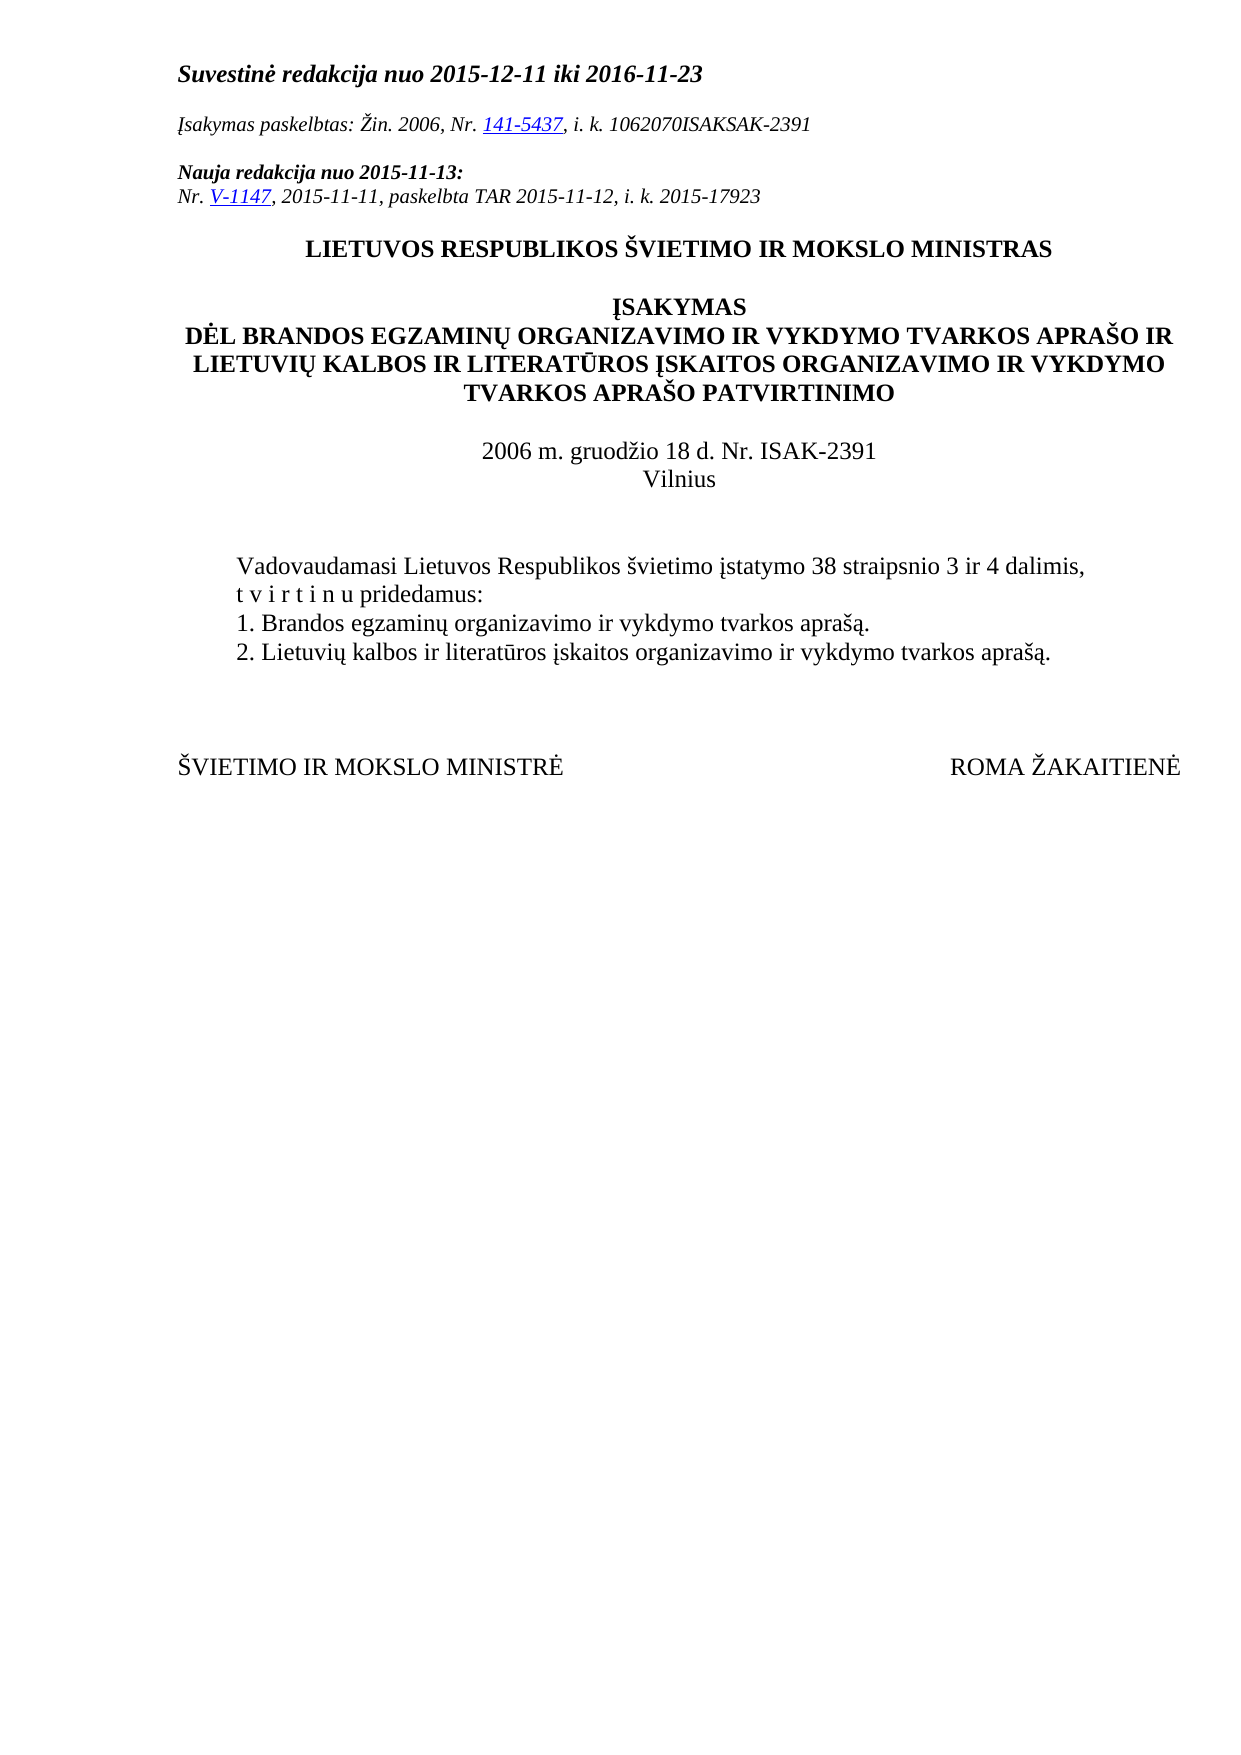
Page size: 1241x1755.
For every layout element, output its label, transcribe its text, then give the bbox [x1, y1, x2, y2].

text Vilnius [177, 464, 1181, 493]
text ĮSAKYMAS [177, 292, 1181, 321]
text 2. Lietuvių kalbos ir literatūros įskaitos organizavimo ir vykdymo tvarkos aprašą. [177, 637, 1181, 666]
text Nauja redakcija nuo 2015-11-13: [177, 160, 1181, 184]
text Įsakymas paskelbtas: Žin. 2006, Nr. 141-5437, i. k. 1062070ISAKSAK-2391 [177, 112, 1181, 136]
text ŠVIETIMO IR MOKSLO MINISTRĖ ROMA ŽAKAITIENĖ [177, 752, 1181, 781]
text Vadovaudamasi Lietuvos Respublikos švietimo įstatymo 38 straipsnio 3 ir 4 dalimis, [177, 551, 1181, 579]
text LIETUVOS RESPUBLIKOS ŠVIETIMO IR MOKSLO MINISTRAS [177, 234, 1181, 263]
text Suvestinė redakcija nuo 2015-12-11 iki 2016-11-23 [177, 59, 1181, 88]
text 2006 m. gruodžio 18 d. Nr. ISAK-2391 [177, 436, 1181, 464]
text 1. Brandos egzaminų organizavimo ir vykdymo tvarkos aprašą. [177, 608, 1181, 637]
text t v i r t i n u pridedamus: [177, 579, 1181, 608]
text Nr. V-1147, 2015-11-11, paskelbta TAR 2015-11-12, i. k. 2015-17923 [177, 184, 1181, 208]
text DĖL BRANDOS EGZAMINŲ ORGANIZAVIMO IR VYKDYMO TVARKOS APRAŠO IR LIETUVIŲ KALBOS IR LITERATŪROS ĮSKAITOS ORGANIZAVIMO IR VYKDYMO TVARKOS APRAŠO PATVIRTINIMO [177, 321, 1181, 407]
